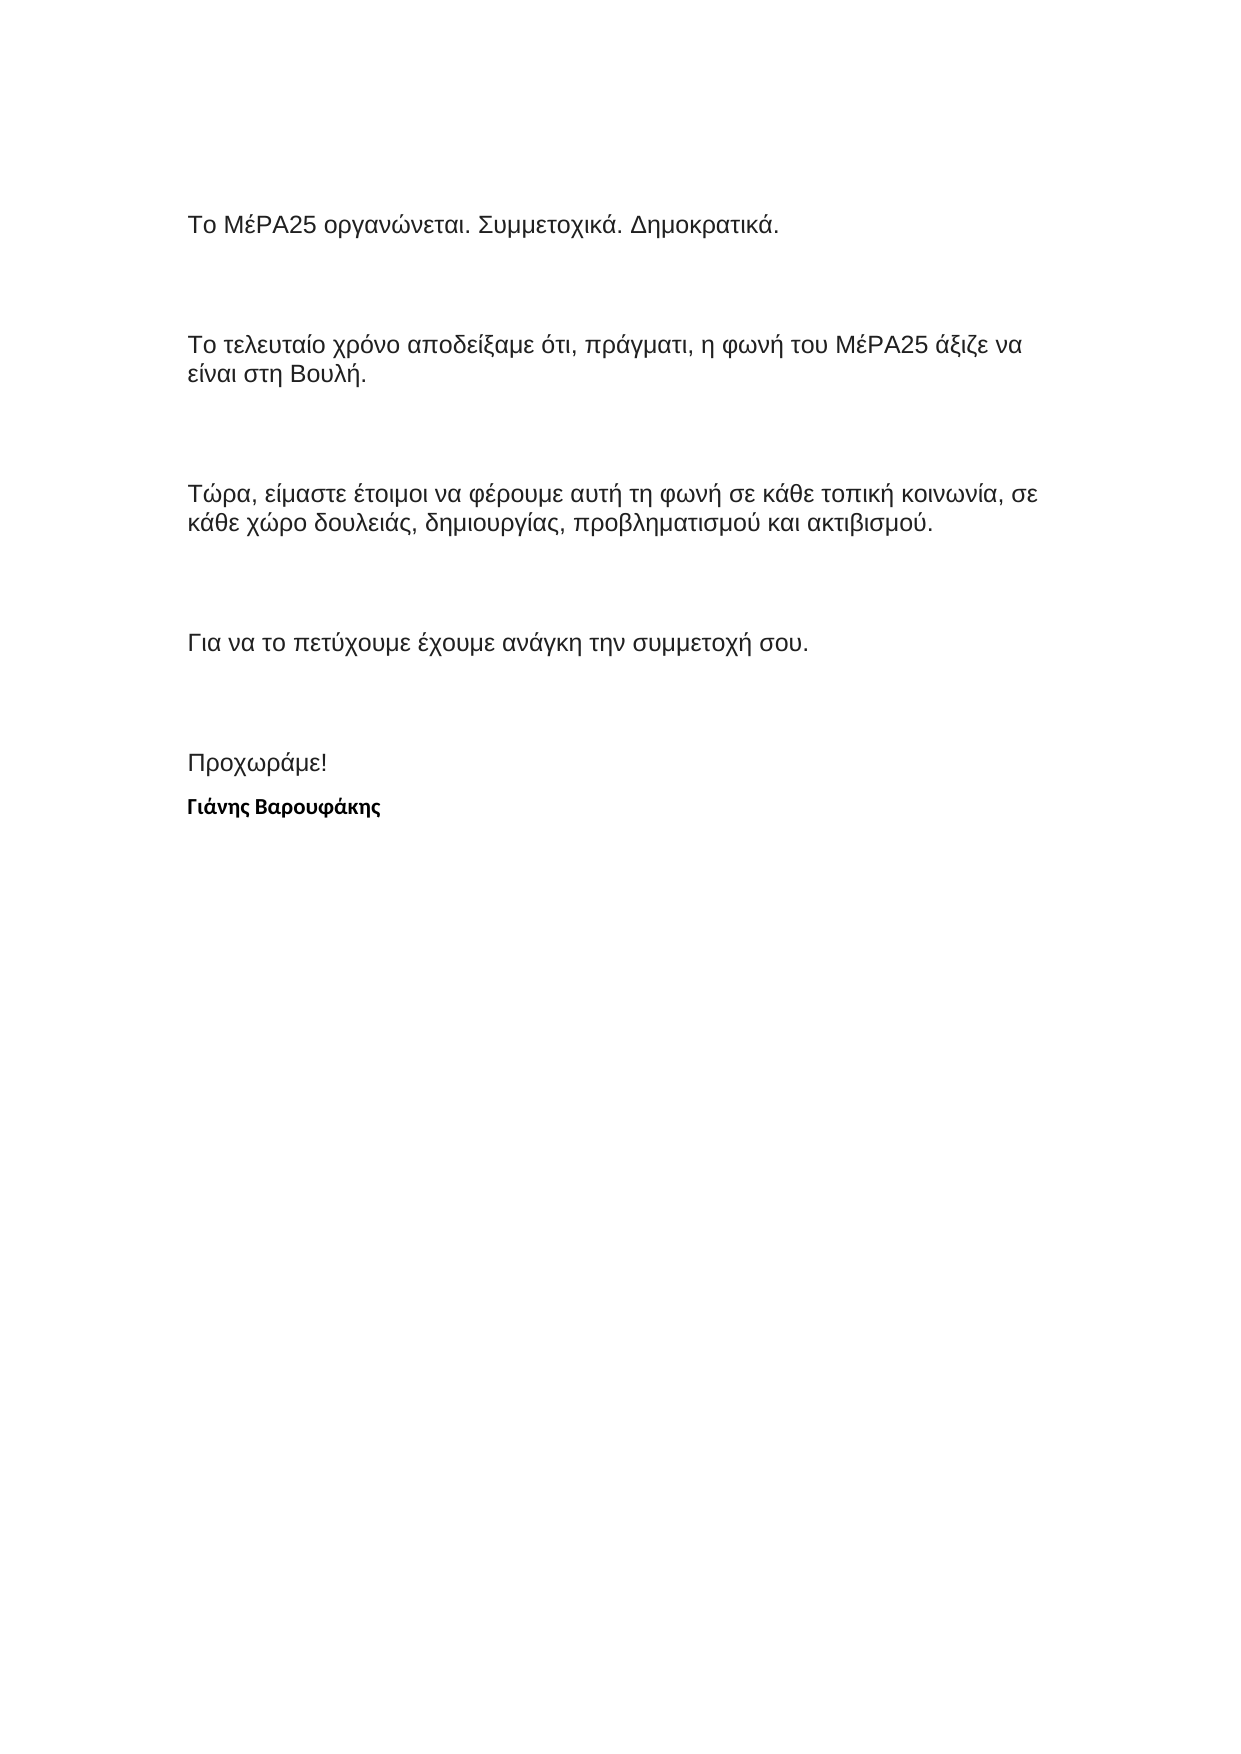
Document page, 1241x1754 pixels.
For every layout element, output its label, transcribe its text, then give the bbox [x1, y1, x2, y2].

text Προχωράμε! [187, 747, 1053, 776]
text Το τελευταίο χρόνο αποδείξαμε ότι, πράγματι, η φωνή του ΜέΡΑ25 άξιζε να είναι στη Βουλή. [187, 330, 1053, 387]
text Γιάνης Βαρουφάκης [187, 792, 1053, 820]
text Για να το πετύχουμε έχουμε ανάγκη την συμμετοχή σου. [187, 627, 1053, 656]
text Το ΜέΡΑ25 οργανώνεται. Συμμετοχικά. Δημοκρατικά. [187, 210, 1053, 239]
text Τώρα, είμαστε έτοιμοι να φέρουμε αυτή τη φωνή σε κάθε τοπική κοινωνία, σε κάθε χώρο δουλειάς, δημιουργίας, προβληματισμού και ακτιβισμού. [187, 479, 1053, 536]
